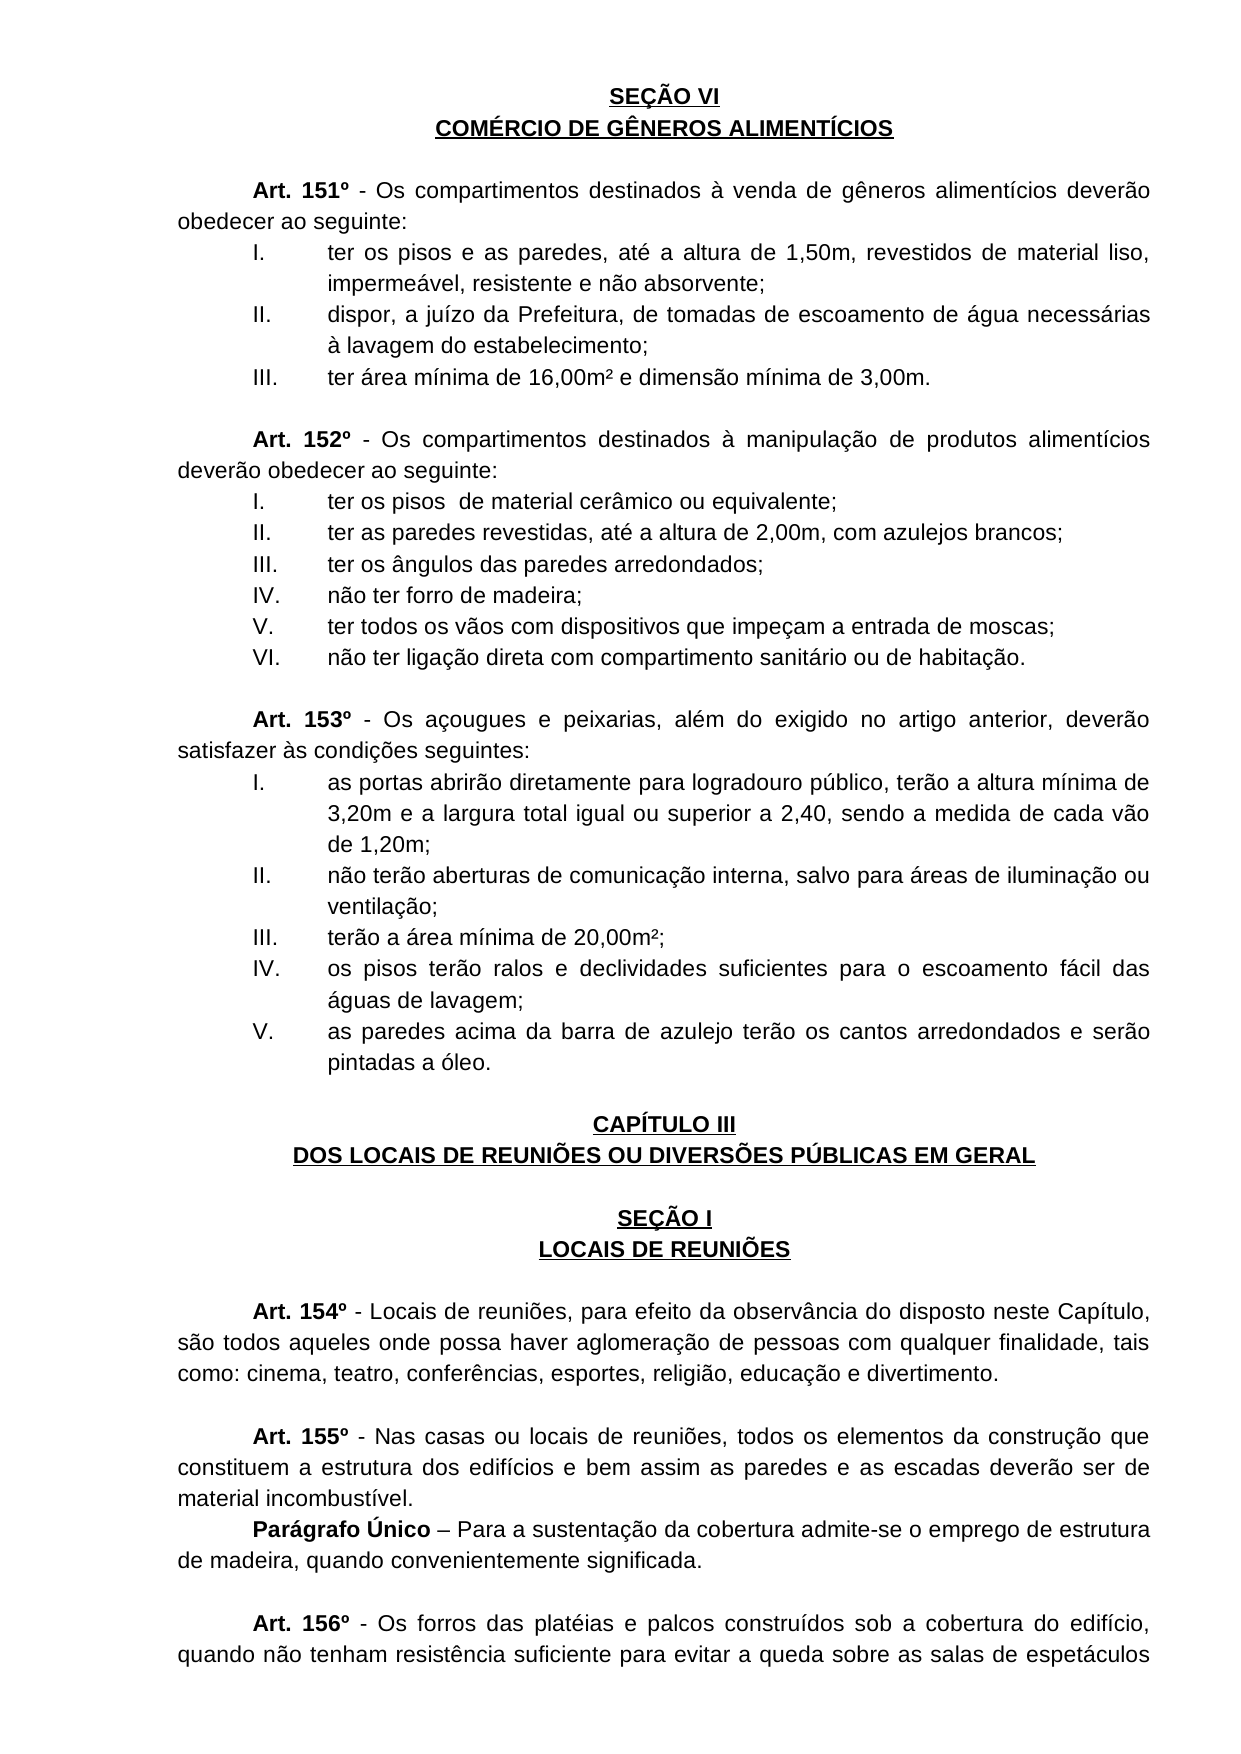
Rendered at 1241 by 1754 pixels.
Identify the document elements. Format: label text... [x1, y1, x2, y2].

list os pisos terão ralos e declividades suficientes para o escoamento fácil das águas de lavagem; [252, 955, 1152, 1013]
list não ter forro de madeira; [252, 581, 1152, 608]
list ter todos os vãos com dispositivos que impeçam a entrada de moscas; [252, 612, 1152, 639]
list não ter ligação direta com compartimento sanitário ou de habitação. [252, 643, 1152, 670]
list terão a área mínima de 20,00m²; [252, 924, 1152, 951]
text Art. 153º - Os açougues e peixarias, além do exigido no artigo anterior, deverão satisfazer às condições seguintes: [177, 706, 1152, 764]
text Art. 152º - Os compartimentos destinados à manipulação de produtos alimentícios deverão obedecer ao seguinte: [177, 425, 1152, 483]
list as paredes acima da barra de azulejo terão os cantos arredondados e serão pintadas a óleo. [252, 1017, 1152, 1075]
list ter área mínima de 16,00m² e dimensão mínima de 3,00m. [252, 363, 1152, 390]
list não terão aberturas de comunicação interna, salvo para áreas de iluminação ou ventilação; [252, 861, 1152, 919]
list as portas abrirão diretamente para logradouro público, terão a altura mínima de 3,20m e a largura total igual ou superior a 2,40, sendo a medida de cada vão de 1,20m; [252, 768, 1152, 857]
text DOS LOCAIS DE REUNIÕES OU DIVERSÕES PÚBLICAS EM GERAL [177, 1142, 1152, 1169]
text COMÉRCIO DE GÊNEROS ALIMENTÍCIOS [177, 114, 1152, 141]
subtitle CAPÍTULO III [177, 1111, 1152, 1138]
text SEÇÃO VI [177, 83, 1152, 110]
list ter os pisos e as paredes, até a altura de 1,50m, revestidos de material liso, impermeável, resistente e não absorvente; [252, 238, 1152, 297]
list ter os ângulos das paredes arredondados; [252, 550, 1152, 577]
text Art. 156º - Os forros das platéias e palcos construídos sob a cobertura do edifício, quando não tenham resistência suficiente para evitar a queda sobre as salas de espetáculos [177, 1609, 1152, 1667]
list ter as paredes revestidas, até a altura de 2,00m, com azulejos brancos; [252, 519, 1152, 546]
text LOCAIS DE REUNIÕES [177, 1235, 1152, 1262]
text Parágrafo Único – Para a sustentação da cobertura admite-se o emprego de estrutura de madeira, quando convenientemente significada. [177, 1515, 1152, 1574]
list dispor, a juízo da Prefeitura, de tomadas de escoamento de água necessárias à lavagem do estabelecimento; [252, 301, 1152, 359]
text SEÇÃO I [177, 1204, 1152, 1231]
list ter os pisos de material cerâmico ou equivalente; [252, 488, 1152, 515]
text Art. 155º - Nas casas ou locais de reuniões, todos os elementos da construção que constituem a estrutura dos edifícios e bem assim as paredes e as escadas deverão ser de material incombustível. [177, 1422, 1152, 1511]
text Art. 154º - Locais de reuniões, para efeito da observância do disposto neste Capítulo, são todos aqueles onde possa haver aglomeração de pessoas com qualquer finalidade, tais como: cinema, teatro, conferências, esportes, religião, educação e divertimento. [177, 1297, 1152, 1387]
text Art. 151º - Os compartimentos destinados à venda de gêneros alimentícios deverão obedecer ao seguinte: [177, 176, 1152, 234]
